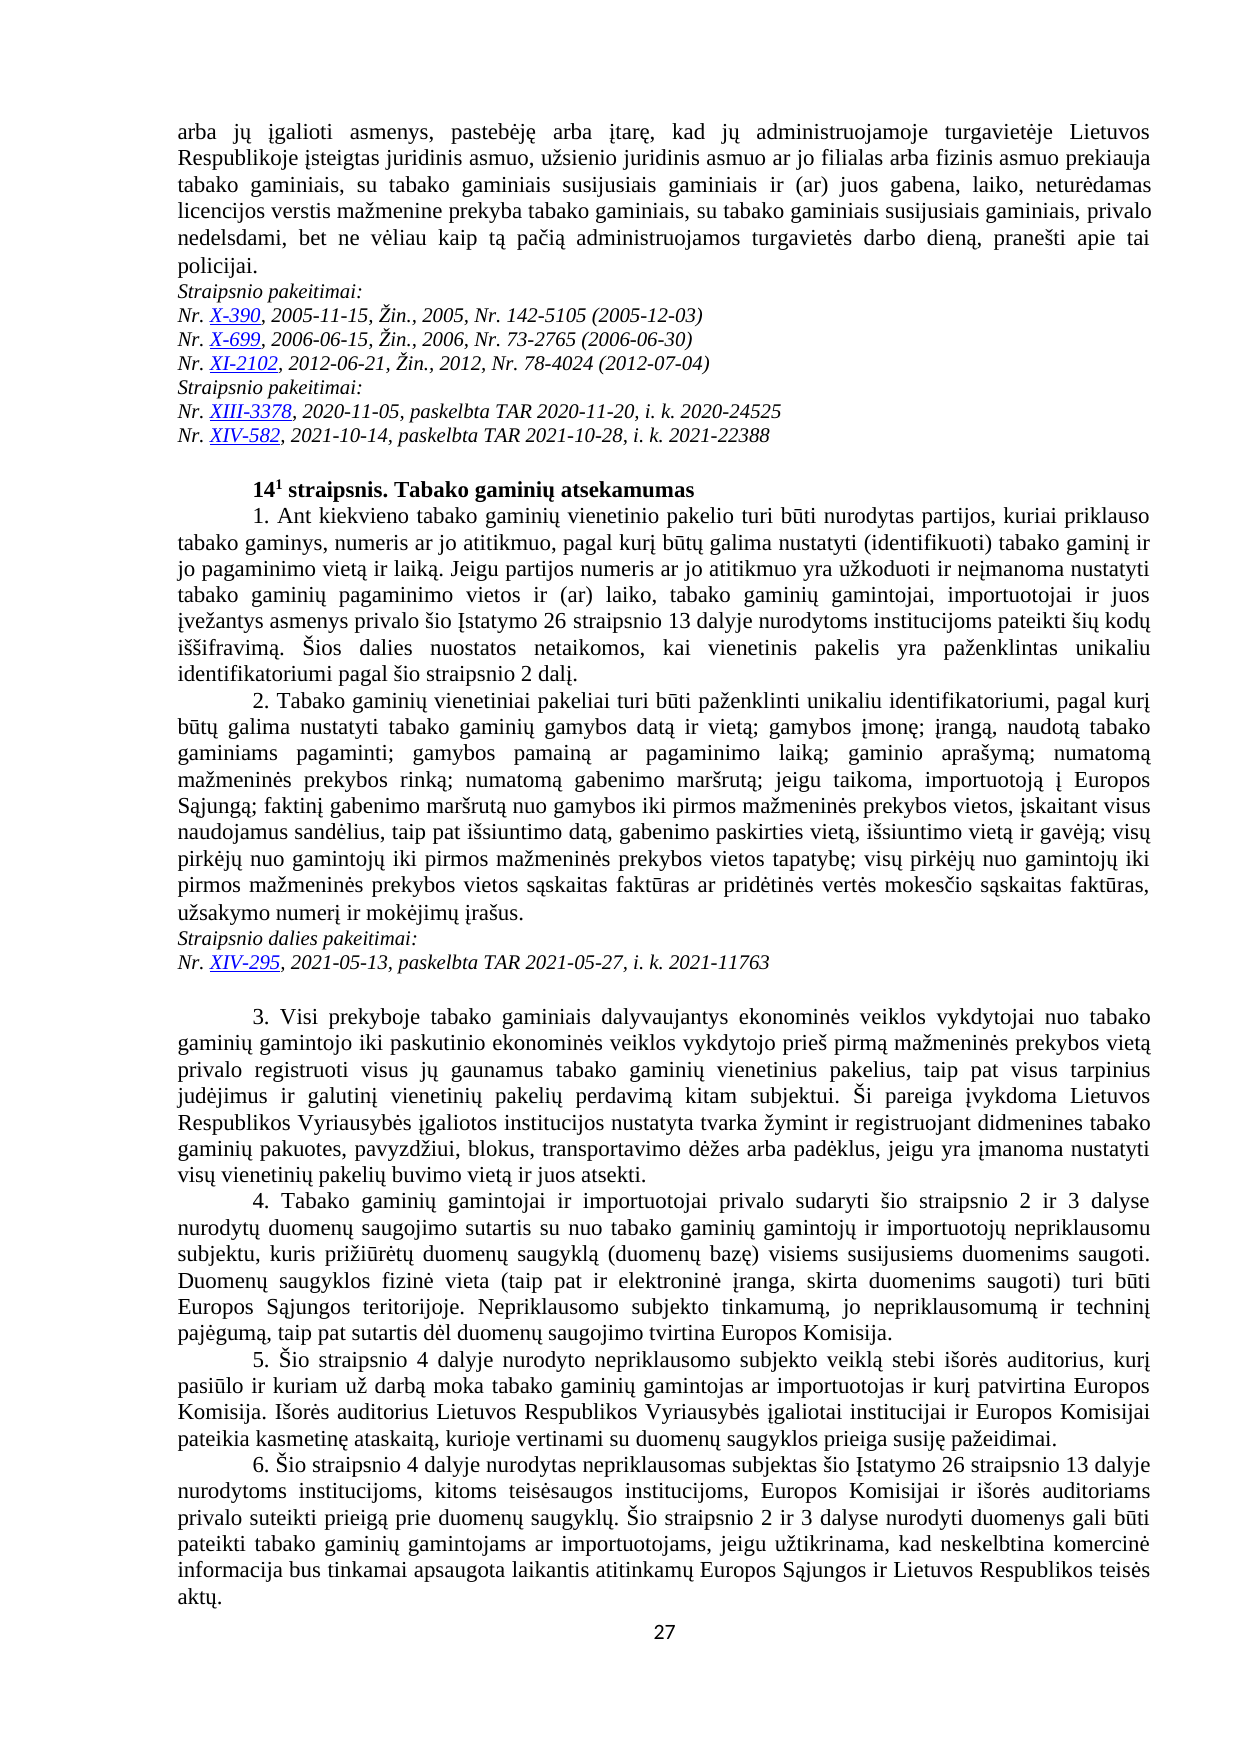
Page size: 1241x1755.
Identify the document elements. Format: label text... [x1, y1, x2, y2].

text Nr. X-390, 2005-11-15, Žin., 2005, Nr. 142-5105 (2005-12-03) [177, 303, 1152, 327]
text Nr. XI-2102, 2012-06-21, Žin., 2012, Nr. 78-4024 (2012-07-04) [177, 351, 1152, 375]
text Nr. X-699, 2006-06-15, Žin., 2006, Nr. 73-2765 (2006-06-30) [177, 327, 1152, 351]
text 6. Šio straipsnio 4 dalyje nurodytas nepriklausomas subjektas šio Įstatymo 26 straipsnio 13 dalyje nurodytoms institucijoms, kitoms teisėsaugos institucijoms, Europos Komisijai ir išorės auditoriams privalo suteikti prieigą prie duomenų saugyklų. Šio straipsnio 2 ir 3 dalyse nurodyti duomenys gali būti pateikti tabako gaminių gamintojams ar importuotojams, jeigu užtikrinama, kad neskelbtina komercinė informacija bus tinkamai apsaugota laikantis atitinkamų Europos Sąjungos ir Lietuvos Respublikos teisės aktų. [177, 1451, 1152, 1609]
text Nr. XIII-3378, 2020-11-05, paskelbta TAR 2020-11-20, i. k. 2020-24525 [177, 399, 1152, 423]
text arba jų įgalioti asmenys, pastebėję arba įtarę, kad jų administruojamoje turgavietėje Lietuvos Respublikoje įsteigtas juridinis asmuo, užsienio juridinis asmuo ar jo filialas arba fizinis asmuo prekiauja tabako gaminiais, su tabako gaminiais susijusiais gaminiais ir (ar) juos gabena, laiko, neturėdamas licencijos verstis mažmenine prekyba tabako gaminiais, su tabako gaminiais susijusiais gaminiais, privalo nedelsdami, bet ne vėliau kaip tą pačią administruojamos turgavietės darbo dieną, pranešti apie tai policijai. [177, 118, 1152, 279]
text Nr. XIV-295, 2021-05-13, paskelbta TAR 2021-05-27, i. k. 2021-11763 [177, 950, 1152, 974]
text Straipsnio pakeitimai: [177, 375, 1152, 399]
text 5. Šio straipsnio 4 dalyje nurodyto nepriklausomo subjekto veiklą stebi išorės auditorius, kurį pasiūlo ir kuriam už darbą moka tabako gaminių gamintojas ar importuotojas ir kurį patvirtina Europos Komisija. Išorės auditorius Lietuvos Respublikos Vyriausybės įgaliotai institucijai ir Europos Komisijai pateikia kasmetinę ataskaitą, kurioje vertinami su duomenų saugyklos prieiga susiję pažeidimai. [177, 1346, 1152, 1451]
text Nr. XIV-582, 2021-10-14, paskelbta TAR 2021-10-28, i. k. 2021-22388 [177, 423, 1152, 447]
text Straipsnio dalies pakeitimai: [177, 926, 1152, 950]
text Straipsnio pakeitimai: [177, 279, 1152, 303]
text 2. Tabako gaminių vienetiniai pakeliai turi būti paženklinti unikaliu identifikatoriumi, pagal kurį būtų galima nustatyti tabako gaminių gamybos datą ir vietą; gamybos įmonę; įrangą, naudotą tabako gaminiams pagaminti; gamybos pamainą ar pagaminimo laiką; gaminio aprašymą; numatomą mažmeninės prekybos rinką; numatomą gabenimo maršrutą; jeigu taikoma, importuotoją į Europos Sąjungą; faktinį gabenimo maršrutą nuo gamybos iki pirmos mažmeninės prekybos vietos, įskaitant visus naudojamus sandėlius, taip pat išsiuntimo datą, gabenimo paskirties vietą, išsiuntimo vietą ir gavėją; visų pirkėjų nuo gamintojų iki pirmos mažmeninės prekybos vietos tapatybę; visų pirkėjų nuo gamintojų iki pirmos mažmeninės prekybos vietos sąskaitas faktūras ar pridėtinės vertės mokesčio sąskaitas faktūras, užsakymo numerį ir mokėjimų įrašus. [177, 687, 1152, 926]
text 4. Tabako gaminių gamintojai ir importuotojai privalo sudaryti šio straipsnio 2 ir 3 dalyse nurodytų duomenų saugojimo sutartis su nuo tabako gaminių gamintojų ir importuotojų nepriklausomu subjektu, kuris prižiūrėtų duomenų saugyklą (duomenų bazę) visiems susijusiems duomenims saugoti. Duomenų saugyklos fizinė vieta (taip pat ir elektroninė įranga, skirta duomenims saugoti) turi būti Europos Sąjungos teritorijoje. Nepriklausomo subjekto tinkamumą, jo nepriklausomumą ir techninį pajėgumą, taip pat sutartis dėl duomenų saugojimo tvirtina Europos Komisija. [177, 1188, 1152, 1346]
text 141 straipsnis. Tabako gaminių atsekamumas [177, 476, 1152, 502]
text 3. Visi prekyboje tabako gaminiais dalyvaujantys ekonominės veiklos vykdytojai nuo tabako gaminių gamintojo iki paskutinio ekonominės veiklos vykdytojo prieš pirmą mažmeninės prekybos vietą privalo registruoti visus jų gaunamus tabako gaminių vienetinius pakelius, taip pat visus tarpinius judėjimus ir galutinį vienetinių pakelių perdavimą kitam subjektui. Ši pareiga įvykdoma Lietuvos Respublikos Vyriausybės įgaliotos institucijos nustatyta tvarka žymint ir registruojant didmenines tabako gaminių pakuotes, pavyzdžiui, blokus, transportavimo dėžes arba padėklus, jeigu yra įmanoma nustatyti visų vienetinių pakelių buvimo vietą ir juos atsekti. [177, 1003, 1152, 1188]
text 1. Ant kiekvieno tabako gaminių vienetinio pakelio turi būti nurodytas partijos, kuriai priklauso tabako gaminys, numeris ar jo atitikmuo, pagal kurį būtų galima nustatyti (identifikuoti) tabako gaminį ir jo pagaminimo vietą ir laiką. Jeigu partijos numeris ar jo atitikmuo yra užkoduoti ir neįmanoma nustatyti tabako gaminių pagaminimo vietos ir (ar) laiko, tabako gaminių gamintojai, importuotojai ir juos įvežantys asmenys privalo šio Įstatymo 26 straipsnio 13 dalyje nurodytoms institucijoms pateikti šių kodų iššifravimą. Šios dalies nuostatos netaikomos, kai vienetinis pakelis yra paženklintas unikaliu identifikatoriumi pagal šio straipsnio 2 dalį. [177, 502, 1152, 687]
